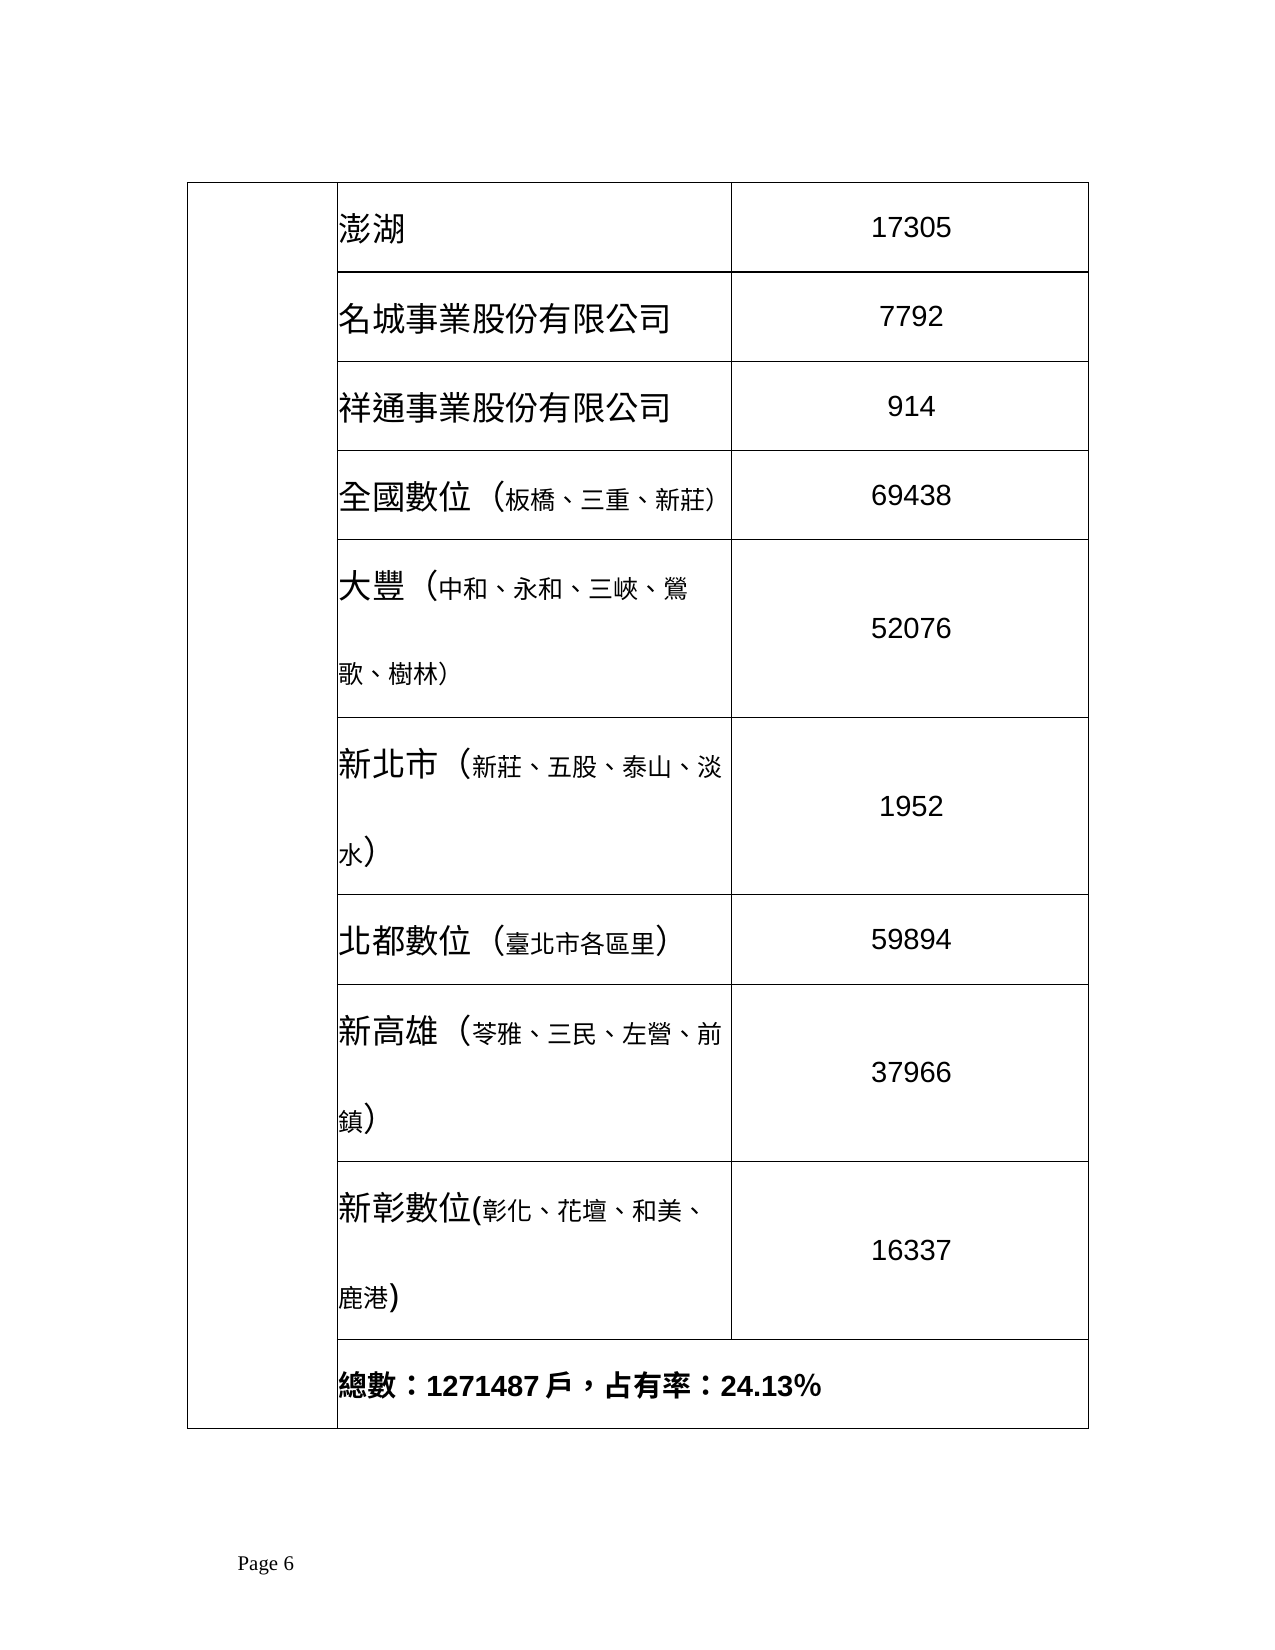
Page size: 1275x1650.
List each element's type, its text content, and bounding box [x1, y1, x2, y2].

table_cell 澎湖 [338, 183, 731, 271]
table_cell 總數：1271487戶，占有率：24.13％ [338, 1340, 1088, 1428]
table_cell 新高雄（苓雅、三民、左營、前鎮） [338, 985, 731, 1161]
table_cell 17305 [732, 183, 1088, 271]
table_cell 名城事業股份有限公司 [338, 273, 731, 361]
table_cell 祥通事業股份有限公司 [338, 362, 731, 450]
table_cell 北都數位（臺北市各區里） [338, 895, 731, 983]
table_cell 59894 [732, 895, 1088, 983]
table_cell [188, 183, 337, 1428]
table_cell 新彰數位(彰化、花壇、和美、鹿港) [338, 1162, 731, 1338]
table_cell 52076 [732, 540, 1088, 717]
table_cell 全國數位（板橋、三重、新莊） [338, 451, 731, 539]
table_cell 新北市（新莊、五股、泰山、淡水） [338, 718, 731, 894]
table_cell 16337 [732, 1162, 1088, 1338]
table_cell 7792 [732, 273, 1088, 361]
table_cell 69438 [732, 451, 1088, 539]
table_cell 914 [732, 362, 1088, 450]
table_cell 大豐（中和、永和、三峽、鶯歌、樹林） [338, 540, 731, 717]
table_cell 1952 [732, 718, 1088, 894]
table_cell 37966 [732, 985, 1088, 1161]
